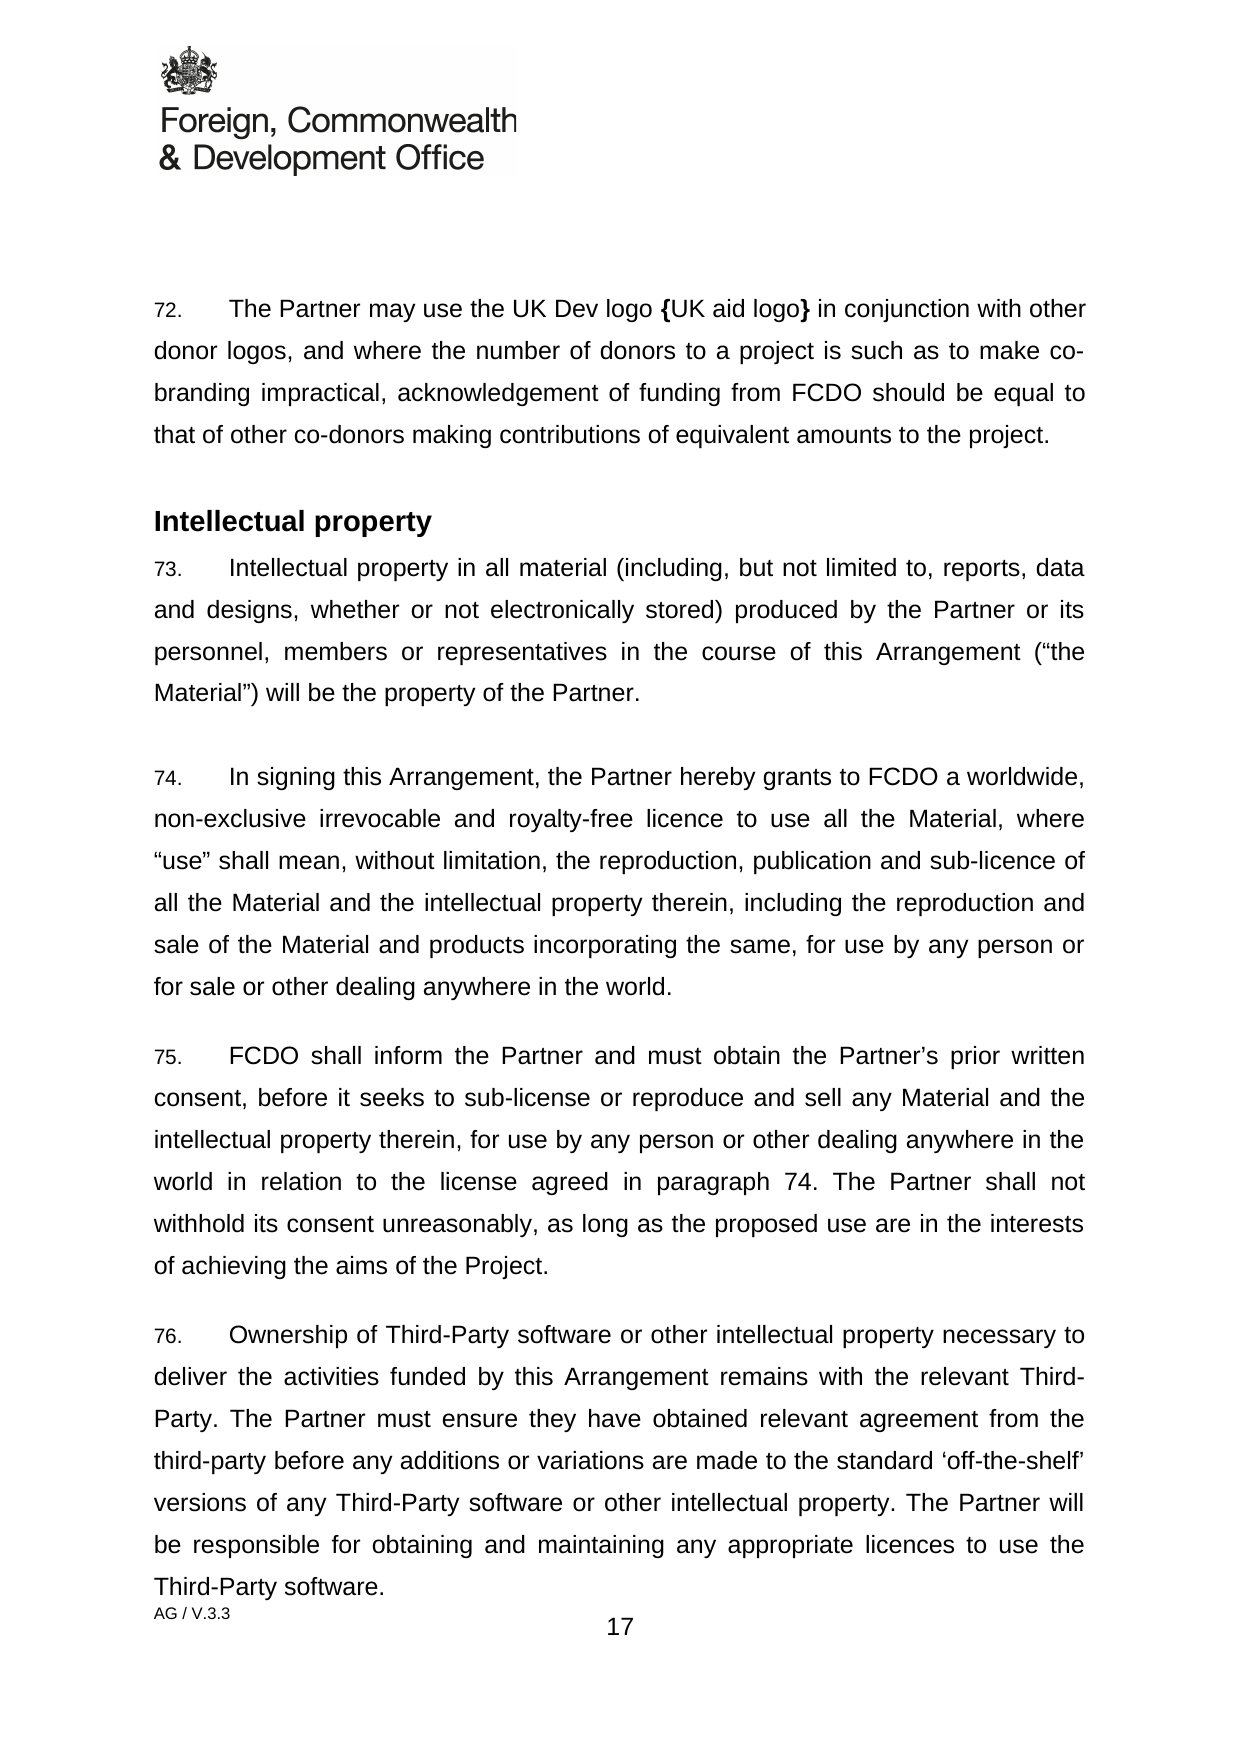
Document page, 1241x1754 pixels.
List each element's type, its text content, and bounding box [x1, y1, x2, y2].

list Ownership of Third-Party software or other intellectual property necessary to deliver the activities funded by this Arrangement remains with the relevant Third-Party. The Partner must ensure they have obtained relevant agreement from the third-party before any additions or variations are made to the standard ‘off-the-shelf’ versions of any Third-Party software or other intellectual property. The Partner will be responsible for obtaining and maintaining any appropriate licences to use the Third-Party software. [153, 1321, 1087, 1600]
list Intellectual property [153, 505, 1087, 537]
list FCDO shall inform the Partner and must obtain the Partner’s prior written consent, before it seeks to sub-license or reproduce and sell any Material and the intellectual property therein, for use by any person or other dealing anywhere in the world in relation to the license agreed in paragraph 74. The Partner shall not withhold its consent unreasonably, as long as the proposed use are in the interests of achieving the aims of the Project. [153, 1042, 1087, 1279]
list The Partner may use the UK Dev logo {UK aid logo} in conjunction with other donor logos, and where the number of donors to a project is such as to make co-branding impractical, acknowledgement of funding from FCDO should be equal to that of other co-donors making contributions of equivalent amounts to the project. [153, 295, 1087, 449]
list Intellectual property in all material (including, but not limited to, reports, data and designs, whether or not electronically stored) produced by the Partner or its personnel, members or representatives in the course of this Arrangement (“the Material”) will be the property of the Partner. [153, 553, 1087, 707]
picture [157, 46, 517, 176]
list In signing this Arrangement, the Partner hereby grants to FCDO a worldwide, non-exclusive irrevocable and royalty-free licence to use all the Material, where “use” shall mean, without limitation, the reproduction, publication and sub-licence of all the Material and the intellectual property therein, including the reproduction and sale of the Material and products incorporating the same, for use by any person or for sale or other dealing anywhere in the world. [153, 763, 1087, 1000]
